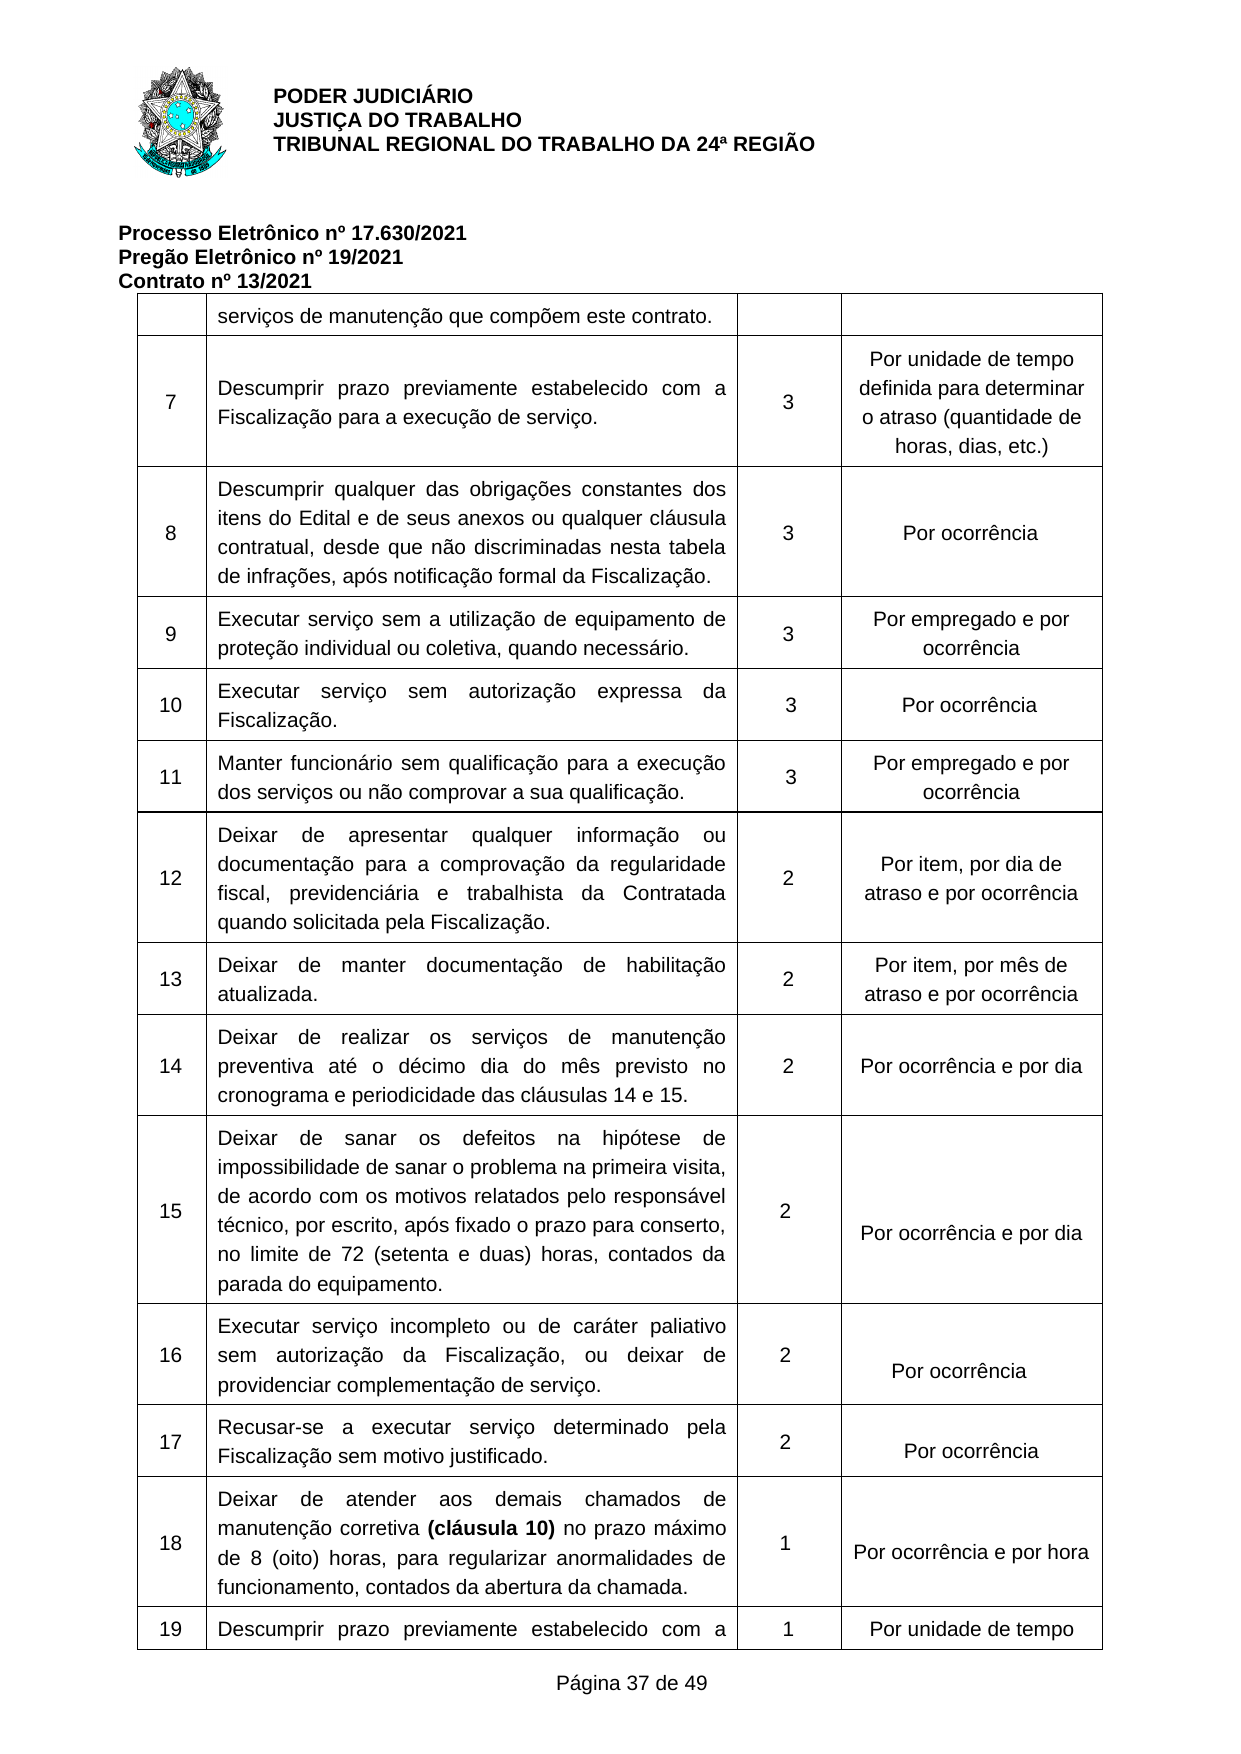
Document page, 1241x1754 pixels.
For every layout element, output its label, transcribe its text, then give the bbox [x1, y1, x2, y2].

table_cell 3 [738, 597, 841, 668]
table_cell 3 [738, 336, 841, 466]
picture [133, 66, 228, 178]
table_cell Por ocorrência [842, 669, 1102, 739]
table_cell Por item, por dia de atraso e por ocorrência [842, 813, 1102, 942]
table_cell [138, 294, 206, 335]
table_cell Manter funcionário sem qualificação para a execução dos serviços ou não comprovar a sua qualificação. [207, 741, 737, 811]
table_cell Por ocorrência [842, 1405, 1102, 1476]
table_cell Executar serviço sem autorização expressa da Fiscalização. [207, 669, 737, 739]
table_cell 2 [738, 1304, 841, 1404]
table_cell [738, 294, 841, 335]
table_cell 15 [138, 1116, 206, 1303]
table_cell 17 [138, 1405, 206, 1476]
table_cell 14 [138, 1015, 206, 1114]
table_cell 16 [138, 1304, 206, 1404]
table_cell 3 [738, 741, 841, 811]
table_cell 11 [138, 741, 206, 811]
table_cell 3 [738, 467, 841, 596]
table_cell Deixar de sanar os defeitos na hipótese de impossibilidade de sanar o problema na primeira visita, de acordo com os motivos relatados pelo responsável técnico, por escrito, após fixado o prazo para conserto, no limite de 72 (setenta e duas) horas, contados da parada do equipamento. [207, 1116, 737, 1303]
table_cell Descumprir prazo previamente estabelecido com a [207, 1607, 737, 1649]
table_cell 10 [138, 669, 206, 739]
table_cell Por empregado e por ocorrência [842, 741, 1102, 811]
table_cell [842, 294, 1102, 335]
table_cell 13 [138, 943, 206, 1013]
table_cell Por ocorrência e por dia [842, 1015, 1102, 1114]
table_cell 18 [138, 1477, 206, 1606]
table_cell Executar serviço incompleto ou de caráter paliativo sem autorização da Fiscalização, ou deixar de providenciar complementação de serviço. [207, 1304, 737, 1404]
table_cell Por ocorrência [842, 467, 1102, 596]
table_cell 7 [138, 336, 206, 466]
table_cell Deixar de apresentar qualquer informação ou documentação para a comprovação da regularidade fiscal, previdenciária e trabalhista da Contratada quando solicitada pela Fiscalização. [207, 813, 737, 942]
table_cell serviços de manutenção que compõem este contrato. [207, 294, 737, 335]
table_cell 8 [138, 467, 206, 596]
table_cell 2 [738, 943, 841, 1013]
table_cell Deixar de realizar os serviços de manutenção preventiva até o décimo dia do mês previsto no cronograma e periodicidade das cláusulas 14 e 15. [207, 1015, 737, 1114]
table_cell Por item, por mês de atraso e por ocorrência [842, 943, 1102, 1013]
table_cell Descumprir qualquer das obrigações constantes dos itens do Edital e de seus anexos ou qualquer cláusula contratual, desde que não discriminadas nesta tabela de infrações, após notificação formal da Fiscalização. [207, 467, 737, 596]
table_cell 2 [738, 813, 841, 942]
table_cell 1 [738, 1607, 841, 1649]
table_cell Por ocorrência e por dia [842, 1116, 1102, 1303]
table_cell 2 [738, 1405, 841, 1476]
table_cell 2 [738, 1116, 841, 1303]
table_cell 19 [138, 1607, 206, 1649]
table_cell 1 [738, 1477, 841, 1606]
table_cell Descumprir prazo previamente estabelecido com a Fiscalização para a execução de serviço. [207, 336, 737, 466]
table_cell Por ocorrência [842, 1304, 1102, 1404]
table_cell Por unidade de tempo [842, 1607, 1102, 1649]
table_cell Por ocorrência e por hora [842, 1477, 1102, 1606]
table_cell Por empregado e por ocorrência [842, 597, 1102, 668]
table_cell Deixar de manter documentação de habilitação atualizada. [207, 943, 737, 1013]
table_cell Recusar-se a executar serviço determinado pela Fiscalização sem motivo justificado. [207, 1405, 737, 1476]
table_cell 2 [738, 1015, 841, 1114]
table_cell 3 [738, 669, 841, 739]
table_cell Executar serviço sem a utilização de equipamento de proteção individual ou coletiva, quando necessário. [207, 597, 737, 668]
table_cell Por unidade de tempo definida para determinar o atraso (quantidade de horas, dias, etc.) [842, 336, 1102, 466]
table_cell 9 [138, 597, 206, 668]
table_cell Deixar de atender aos demais chamados de manutenção corretiva (cláusula 10) no prazo máximo de 8 (oito) horas, para regularizar anormalidades de funcionamento, contados da abertura da chamada. [207, 1477, 737, 1606]
table_cell 12 [138, 813, 206, 942]
